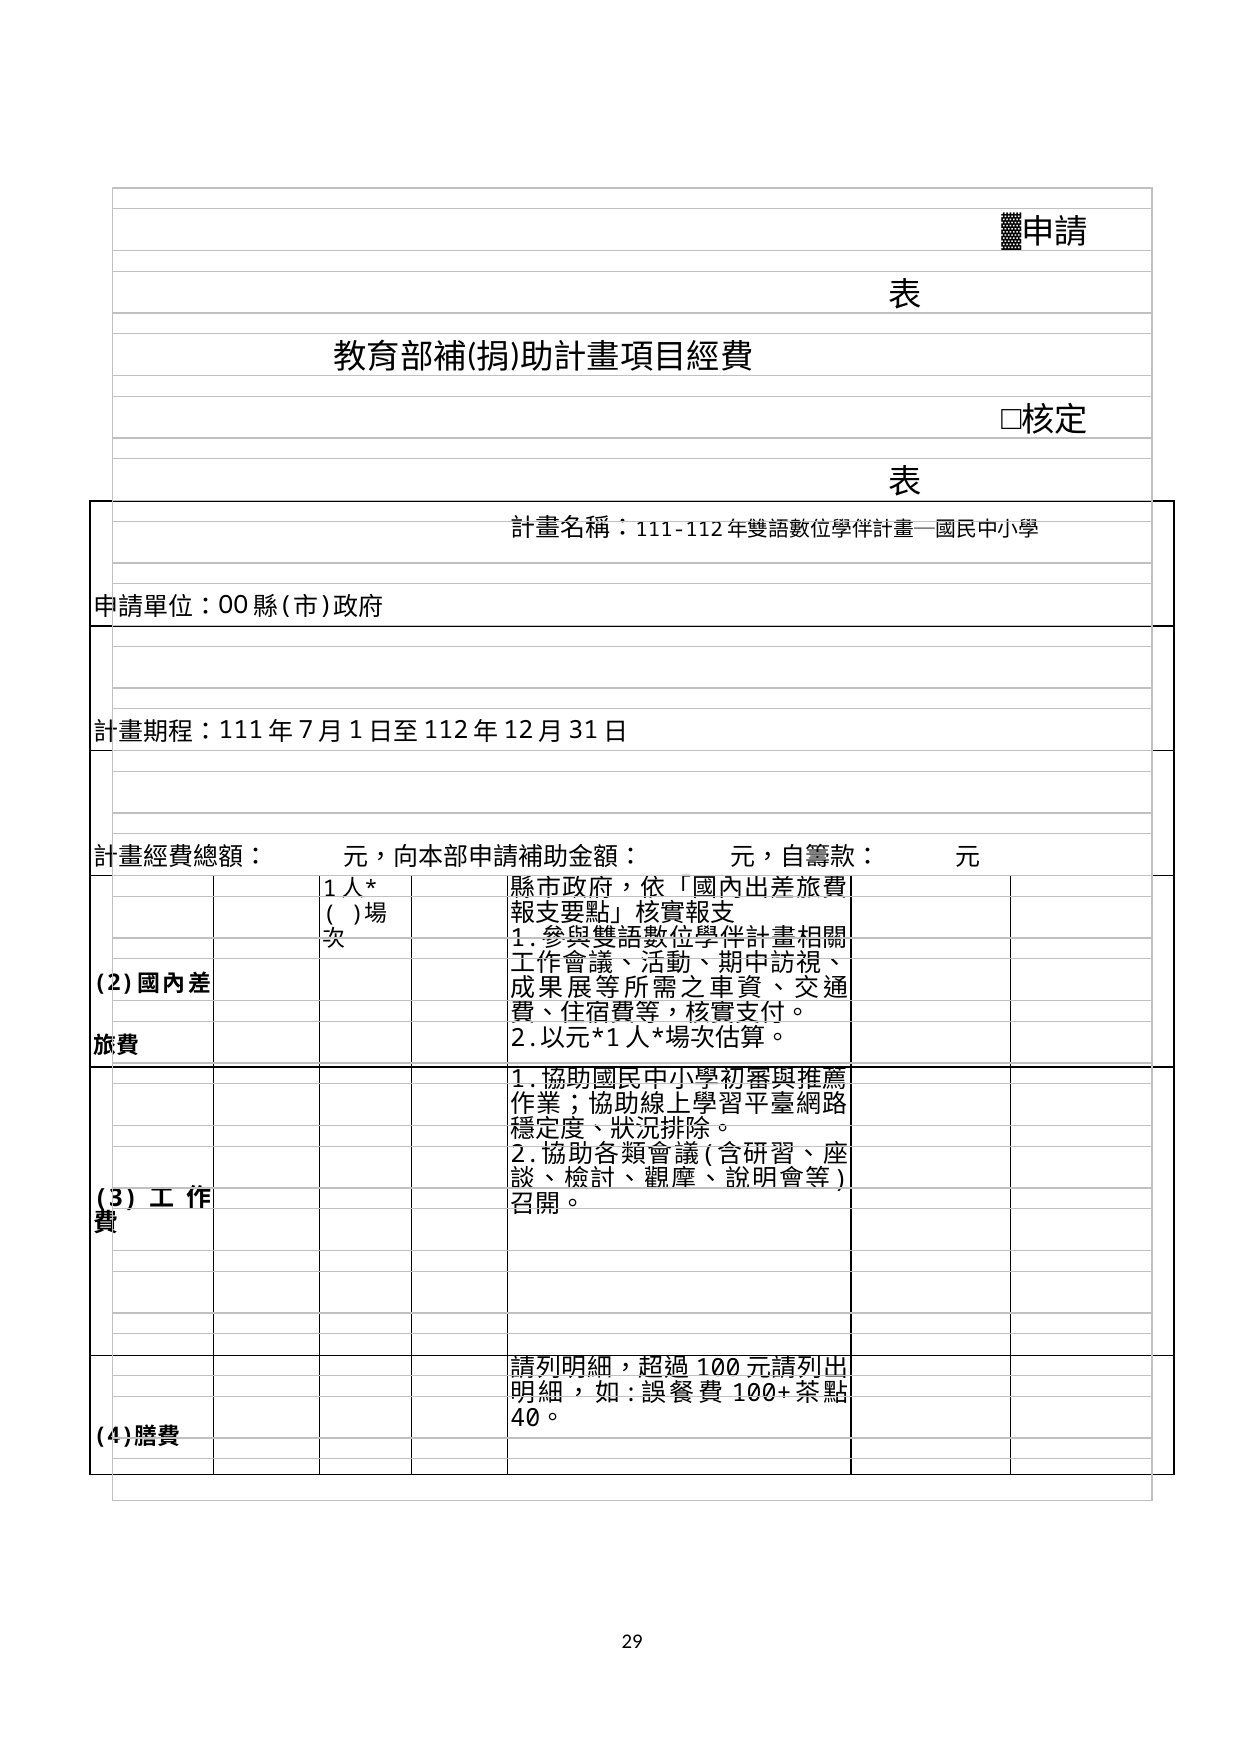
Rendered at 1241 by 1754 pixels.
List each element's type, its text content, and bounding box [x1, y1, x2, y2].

table_cell [412, 1209, 507, 1250]
table_cell [214, 314, 255, 333]
table_cell [412, 1001, 507, 1021]
table_cell [214, 1272, 319, 1312]
table_cell [412, 1459, 507, 1474]
table_cell [214, 1209, 319, 1250]
table_cell [852, 876, 1010, 896]
table_cell [113, 439, 214, 458]
table_cell [214, 1022, 319, 1062]
table_cell □核定表 [715, 397, 1094, 437]
table_cell [320, 1439, 411, 1458]
table_cell [852, 1376, 1010, 1396]
table_header [384, 251, 512, 271]
table_cell (3)工作費 [91, 1068, 112, 1355]
table_cell [255, 376, 383, 396]
table_header [1153, 188, 1173, 312]
table_cell [1094, 397, 1151, 437]
table_cell (3)工作費 [113, 1068, 213, 1083]
table_cell 計畫期程：111年7月1日至112年12月31日 [113, 709, 1151, 750]
table_cell [320, 1068, 411, 1083]
table_cell [852, 1334, 1010, 1355]
table_cell 請列明細，超過100元請列出明細，如:誤餐費100+茶點40。 [610, 1356, 644, 1375]
table_cell [512, 459, 715, 500]
table_cell 1.協助國民中小學初審與推薦作業；協助線上學習平臺網路穩定度、狀況排除。 2.協助各類會議(含研習、座談、檢討、觀摩、說明會等)召開。 [508, 1334, 850, 1355]
table_cell 申請單位：OO縣(市)政府 [113, 502, 507, 521]
table_cell [1011, 1376, 1151, 1396]
table_cell [1011, 1022, 1151, 1062]
table_header [384, 209, 512, 250]
table_cell 縣市政府，依「國內出差旅費報支要點」核實報支 1.參與雙語數位學伴計畫相關工作會議、活動、期中訪視、成果展等所需之車資、交通費、住宿費等，核實支付。 2.以元*1人*場次估算。 [508, 897, 850, 937]
table_cell 1.協助國民中小學初審與推薦作業；協助線上學習平臺網路穩定度、狀況排除。 2.協助各類會議(含研習、座談、檢討、觀摩、說明會等)召開。 [508, 1126, 850, 1146]
table_cell (2)國內差旅費 [113, 897, 213, 937]
table_cell [412, 939, 507, 958]
table_cell 1人*( )場次 [320, 939, 411, 958]
table_cell □核定表 [715, 439, 1094, 458]
table_cell □核定表 [715, 376, 1094, 396]
table_cell [1011, 1189, 1151, 1208]
table_cell [384, 439, 512, 458]
table_cell 計畫期程：111年7月1日至112年12月31日 [91, 627, 112, 750]
table_header [214, 251, 255, 271]
table_cell [1011, 1459, 1151, 1474]
table_cell 1.協助國民中小學初審與推薦作業；協助線上學習平臺網路穩定度、狀況排除。 2.協助各類會議(含研習、座談、檢討、觀摩、說明會等)召開。 [508, 1251, 850, 1271]
table_header [512, 189, 715, 208]
table_cell 申請單位：OO縣(市)政府 [113, 522, 507, 562]
table_header [1094, 272, 1151, 312]
table_cell [255, 459, 383, 500]
table_cell 1人*( )場次 [320, 959, 411, 1000]
table_cell [214, 1376, 319, 1396]
table_cell (4)膳費 [113, 1397, 213, 1437]
table_cell [852, 1272, 1010, 1312]
table_cell 申請單位：OO縣(市)政府 [91, 502, 112, 625]
table_cell [1011, 1439, 1151, 1458]
table_header [512, 272, 715, 312]
table_cell [412, 1126, 507, 1146]
table_cell [1011, 876, 1151, 896]
table_cell [512, 439, 715, 458]
table_cell [214, 897, 319, 937]
table_cell 申請單位：OO縣(市)政府 [113, 584, 507, 625]
table_cell [1011, 1001, 1151, 1021]
table_header [1094, 251, 1151, 271]
table_cell [1153, 1356, 1173, 1474]
table_cell [412, 876, 507, 896]
table_cell [214, 1356, 319, 1375]
table_header [384, 189, 512, 208]
table_cell 計畫經費總額： 元，向本部申請補助金額： 元，自籌款： 元 [113, 814, 1151, 833]
table_header [512, 251, 715, 271]
table_cell [320, 1459, 411, 1474]
table_cell [214, 1147, 319, 1187]
table_cell [113, 397, 214, 437]
table_cell [214, 334, 255, 375]
table_cell 計畫名稱：111-112年雙語數位學伴計畫─國民中小學 [507, 564, 1151, 583]
table_cell [852, 1439, 1010, 1458]
table_cell 計畫經費總額： 元，向本部申請補助金額： 元，自籌款： 元 [113, 772, 1151, 812]
table_cell [320, 1126, 411, 1146]
table_cell [90, 313, 112, 375]
table_cell [852, 1147, 1010, 1187]
table_cell [214, 939, 319, 958]
table_cell [852, 1397, 1010, 1437]
table_header [255, 251, 383, 271]
table_cell [412, 897, 507, 937]
table_header [255, 209, 383, 250]
table_cell [852, 959, 1010, 1000]
table_cell 1.協助國民中小學初審與推薦作業；協助線上學習平臺網路穩定度、狀況排除。 2.協助各類會議(含研習、座談、檢討、觀摩、說明會等)召開。 [508, 1314, 850, 1333]
table_cell 1.協助國民中小學初審與推薦作業；協助線上學習平臺網路穩定度、狀況排除。 2.協助各類會議(含研習、座談、檢討、觀摩、說明會等)召開。 [508, 1272, 850, 1312]
table_cell [255, 314, 1094, 333]
table_cell [113, 459, 214, 500]
table_cell [1011, 1084, 1151, 1125]
table_cell [852, 897, 1010, 937]
table_cell [320, 1397, 411, 1437]
table_cell [1094, 439, 1151, 458]
table_cell (4)膳費 [113, 1376, 213, 1396]
table_cell (3)工作費 [113, 1126, 213, 1146]
table_cell 縣市政府，依「國內出差旅費報支要點」核實報支 1.參與雙語數位學伴計畫相關工作會議、活動、期中訪視、成果展等所需之車資、交通費、住宿費等，核實支付。 2.以元*1人*場次估算。 [508, 1022, 850, 1062]
table_cell □核定表 [715, 459, 1094, 500]
table_cell [1011, 1251, 1151, 1271]
table_cell [214, 1397, 319, 1437]
table_cell 1人*( )場次 [320, 876, 411, 896]
table_header [214, 209, 255, 250]
table_header [1094, 189, 1151, 208]
table_cell [412, 1439, 507, 1458]
table_cell [1011, 1126, 1151, 1146]
table_cell (4)膳費 [113, 1356, 213, 1375]
table_cell [1094, 334, 1151, 375]
table_header [255, 189, 383, 208]
table_cell 1.協助國民中小學初審與推薦作業；協助線上學習平臺網路穩定度、狀況排除。 2.協助各類會議(含研習、座談、檢討、觀摩、說明會等)召開。 [508, 1209, 850, 1250]
table_cell [320, 1189, 411, 1208]
table_cell 計畫期程：111年7月1日至112年12月31日 [113, 627, 1151, 646]
table_cell [214, 1084, 319, 1125]
table_header [113, 189, 214, 208]
table_cell [214, 1068, 319, 1083]
table_cell [852, 1251, 1010, 1271]
table_cell [320, 1314, 411, 1333]
table_cell [852, 1084, 1010, 1125]
table_cell [1011, 1272, 1151, 1312]
table_cell 計畫經費總額： 元，向本部申請補助金額： 元，自籌款： 元 [113, 834, 1151, 875]
table_cell [852, 1189, 1010, 1208]
table_cell [320, 1251, 411, 1271]
table_cell 計畫名稱：111-112年雙語數位學伴計畫─國民中小學 [507, 502, 1151, 521]
table_cell (2)國內差旅費 [113, 1001, 213, 1021]
table_cell 計畫名稱：111-112年雙語數位學伴計畫─國民中小學 [1153, 502, 1173, 625]
table_header [90, 188, 112, 312]
table_header ▓申請表 [715, 209, 1094, 250]
table_cell 計畫期程：111年7月1日至112年12月31日 [113, 689, 1151, 708]
table_cell [320, 1209, 411, 1250]
table_cell [214, 876, 319, 896]
table_header [512, 209, 715, 250]
table_cell (3)工作費 [113, 1272, 213, 1312]
table_cell [1011, 1209, 1151, 1250]
table_cell [113, 376, 214, 396]
table_cell [412, 1068, 507, 1083]
table_cell 1人*( )場次 [320, 1001, 411, 1021]
table_cell [214, 1439, 319, 1458]
table_cell [412, 959, 507, 1000]
table_cell [412, 1189, 507, 1208]
table_header [113, 272, 214, 312]
table_cell [512, 376, 715, 396]
table_cell [1153, 375, 1173, 500]
table_cell [214, 376, 255, 396]
table_cell [320, 1356, 411, 1375]
table_cell [852, 1209, 1010, 1250]
table_cell [320, 1334, 411, 1355]
table_cell [214, 1251, 319, 1271]
table_header [214, 189, 255, 208]
table_cell 計畫經費總額： 元，向本部申請補助金額： 元，自籌款： 元 [113, 751, 1151, 771]
table_cell (3)工作費 [113, 1209, 213, 1250]
table_cell [214, 1126, 319, 1146]
table_cell [412, 1314, 507, 1333]
table_cell [412, 1356, 507, 1375]
table_cell (3)工作費 [113, 1189, 130, 1208]
table_cell 請列明細，超過100元請列出明細，如:誤餐費100+茶點40。 [508, 1356, 544, 1375]
table_cell [412, 1376, 507, 1396]
table_cell [255, 439, 383, 458]
table_cell [412, 1251, 507, 1271]
table_cell [852, 1001, 1010, 1021]
table_cell 請列明細，超過100元請列出明細，如:誤餐費100+茶點40。 [646, 1356, 805, 1375]
table_cell [512, 397, 715, 437]
table_cell [852, 939, 1010, 958]
table_cell [1153, 1068, 1173, 1355]
table_cell 計畫期程：111年7月1日至112年12月31日 [1153, 627, 1173, 750]
table_cell [852, 1126, 1010, 1146]
table_cell (2)國內差旅費 [113, 1022, 213, 1062]
table_header [384, 272, 512, 312]
table_cell [384, 397, 512, 437]
table_cell 計畫期程：111年7月1日至112年12月31日 [113, 647, 1151, 687]
table_cell [1153, 313, 1173, 375]
table_cell [214, 1334, 319, 1355]
table_cell [1011, 1314, 1151, 1333]
table_cell [113, 334, 214, 375]
table_cell [412, 1084, 507, 1125]
table_cell (4)膳費 [113, 1439, 213, 1458]
table_cell [852, 1068, 1010, 1083]
table_cell (3)工作費 [113, 1251, 213, 1271]
table_header ▓申請表 [715, 251, 1094, 271]
table_cell [320, 1147, 411, 1187]
table_cell (3)工作費 [113, 1314, 213, 1333]
table_cell [1094, 376, 1151, 396]
table_cell [852, 1314, 1010, 1333]
table_cell (2)國內差旅費 [113, 876, 213, 896]
table_cell [384, 459, 512, 500]
table_cell [90, 375, 112, 500]
table_cell [852, 1022, 1010, 1062]
table_cell [1011, 1068, 1151, 1083]
table_cell 1人*( )場次 [320, 897, 411, 937]
table_cell [412, 1147, 507, 1187]
table_cell 縣市政府，依「國內出差旅費報支要點」核實報支 1.參與雙語數位學伴計畫相關工作會議、活動、期中訪視、成果展等所需之車資、交通費、住宿費等，核實支付。 2.以元*1人*場次估算。 [508, 959, 850, 1000]
table_cell [1011, 959, 1151, 1000]
table_cell 請列明細，超過100元請列出明細，如:誤餐費100+茶點40。 [508, 1459, 850, 1474]
table_cell [1094, 314, 1151, 333]
table_cell [214, 439, 255, 458]
table_cell (3)工作費 [113, 1084, 213, 1125]
table_cell [1011, 1356, 1151, 1375]
table_cell [214, 459, 255, 500]
table_header [113, 251, 214, 271]
table_cell 請列明細，超過100元請列出明細，如:誤餐費100+茶點40。 [508, 1397, 850, 1437]
table_cell 縣市政府，依「國內出差旅費報支要點」核實報支 1.參與雙語數位學伴計畫相關工作會議、活動、期中訪視、成果展等所需之車資、交通費、住宿費等，核實支付。 2.以元*1人*場次估算。 [508, 939, 850, 958]
table_header [1094, 209, 1151, 250]
table_cell [214, 397, 255, 437]
table_cell [412, 1397, 507, 1437]
table_cell [1011, 1397, 1151, 1437]
table_cell [214, 959, 319, 1000]
table_cell [214, 1189, 319, 1208]
table_cell [852, 1459, 1010, 1474]
table_cell [1011, 939, 1151, 958]
table_header ▓申請表 [715, 189, 1094, 208]
table_cell [113, 314, 214, 333]
table_cell [852, 1356, 1010, 1375]
table_cell [412, 1272, 507, 1312]
table_cell (2)國內差旅費 [113, 959, 213, 1000]
table_cell [214, 1459, 319, 1474]
table_cell 1.協助國民中小學初審與推薦作業；協助線上學習平臺網路穩定度、狀況排除。 2.協助各類會議(含研習、座談、檢討、觀摩、說明會等)召開。 [508, 1189, 850, 1208]
table_header [113, 209, 214, 250]
table_cell 1.協助國民中小學初審與推薦作業；協助線上學習平臺網路穩定度、狀況排除。 2.協助各類會議(含研習、座談、檢討、觀摩、說明會等)召開。 [508, 1084, 850, 1125]
table_cell (3)工作費 [113, 1147, 213, 1187]
table_cell 請列明細，超過100元請列出明細，如:誤餐費100+茶點40。 [508, 1439, 850, 1458]
table_cell [1011, 1147, 1151, 1187]
table_cell (3)工作費 [131, 1189, 190, 1208]
table_cell [412, 1022, 507, 1062]
table_cell [214, 1001, 319, 1021]
table_cell (4)膳費 [91, 1356, 112, 1474]
table_cell 請列明細，超過100元請列出明細，如:誤餐費100+茶點40。 [508, 1376, 850, 1396]
table_cell [320, 1272, 411, 1312]
table_cell (3)工作費 [193, 1189, 200, 1208]
table_cell 教育部補(捐)助計畫項目經費 [255, 334, 1094, 375]
table_cell [1011, 897, 1151, 937]
table_cell 申請單位：OO縣(市)政府 [113, 564, 507, 583]
table_cell 計畫經費總額： 元，向本部申請補助金額： 元，自籌款： 元 [1153, 751, 1173, 875]
table_cell (4)膳費 [113, 1459, 213, 1474]
table_cell [320, 1084, 411, 1125]
table_cell 計畫名稱：111-112年雙語數位學伴計畫─國民中小學 [507, 522, 1151, 562]
table_header [255, 272, 383, 312]
table_cell 計畫經費總額： 元，向本部申請補助金額： 元，自籌款： 元 [91, 751, 112, 875]
table_cell (2)國內差旅費 [113, 939, 213, 958]
table_cell 1人*( )場次 [320, 1022, 411, 1062]
table_cell [1153, 876, 1173, 1066]
table_cell (2)國內差旅費 [91, 876, 112, 1066]
table_header ▓申請表 [715, 272, 1094, 312]
table_cell 1.協助國民中小學初審與推薦作業；協助線上學習平臺網路穩定度、狀況排除。 2.協助各類會議(含研習、座談、檢討、觀摩、說明會等)召開。 [508, 1147, 850, 1187]
table_cell [320, 1376, 411, 1396]
table_header [214, 272, 255, 312]
table_cell [214, 1314, 319, 1333]
table_cell [412, 1334, 507, 1355]
table_cell (3)工作費 [203, 1189, 213, 1208]
table_cell [255, 397, 383, 437]
table_cell [1094, 459, 1151, 500]
table_cell (3)工作費 [113, 1334, 213, 1355]
table_cell 計畫名稱：111-112年雙語數位學伴計畫─國民中小學 [507, 584, 1151, 625]
table_cell [1011, 1334, 1151, 1355]
table_cell [384, 376, 512, 396]
